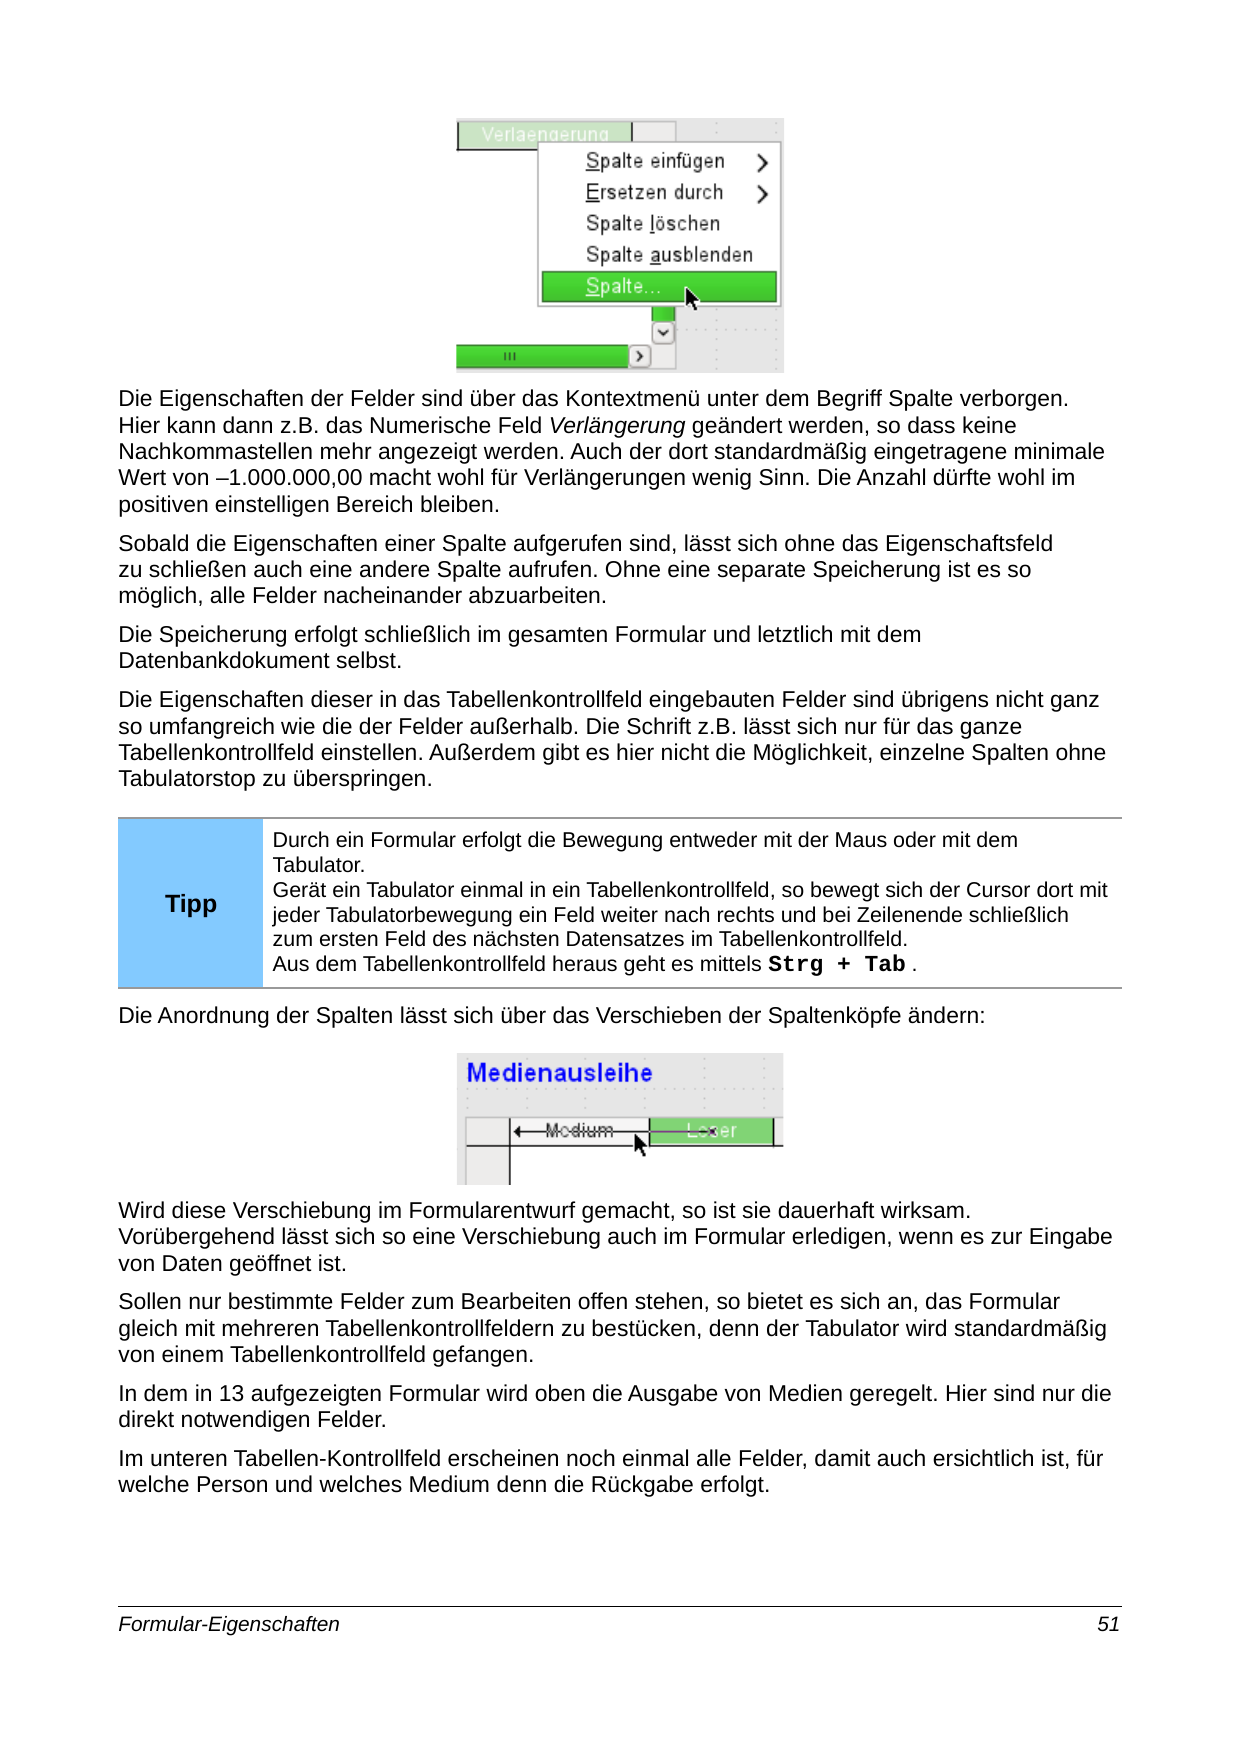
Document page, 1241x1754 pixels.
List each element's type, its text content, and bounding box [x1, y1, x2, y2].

text Wird diese Verschiebung im Formularentwurf gemacht, so ist sie dauerhaft wirksam. Vorübergehend lässt sich so eine Verschiebung auch im Formular erledigen, wenn es zur Eingabe von Daten geöffnet ist. [118, 1197, 1122, 1276]
picture [456, 118, 785, 373]
text Die Eigenschaften der Felder sind über das Kontextmenü unter dem Begriff Spalte verborgen. Hier kann dann z.B. das Numerische Feld Verlängerung geändert werden, so dass keine Nachkommastellen mehr angezeigt werden. Auch der dort standardmäßig eingetragene minimale Wert von –1.000.000,00 macht wohl für Verlängerungen wenig Sinn. Die Anzahl dürfte wohl im positiven einstelligen Bereich bleiben. [118, 385, 1122, 517]
table_header Durch ein Formular erfolgt die Bewegung entweder mit der Maus oder mit dem Tabulator. Gerät ein Tabulator einmal in ein Tabellenkontrollfeld, so bewegt sich der Cursor dort mit jeder Tabulatorbewegung ein Feld weiter nach rechts und bei Zeilenende schließlich zum ersten Feld des nächsten Datensatzes im Tabellenkontrollfeld. Aus dem Tabellenkontrollfeld heraus geht es mittels Strg + Tab . [264, 819, 1122, 987]
text Die Anordnung der Spalten lässt sich über das Verschieben der Spaltenköpfe ändern: [118, 1002, 1122, 1028]
text Sobald die Eigenschaften einer Spalte aufgerufen sind, lässt sich ohne das Eigenschaftsfeld zu schließen auch eine andere Spalte aufrufen. Ohne eine separate Speicherung ist es so möglich, alle Felder nacheinander abzuarbeiten. [118, 529, 1122, 609]
picture [456, 1053, 784, 1185]
text Im unteren Tabellen-Kontrollfeld erscheinen noch einmal alle Felder, damit auch ersichtlich ist, für welche Person und welches Medium denn die Rückgabe erfolgt. [118, 1445, 1122, 1498]
table_header Tipp [118, 819, 263, 987]
text Die Speicherung erfolgt schließlich im gesamten Formular und letztlich mit dem Datenbankdokument selbst. [118, 621, 1122, 674]
text Die Eigenschaften dieser in das Tabellenkontrollfeld eingebauten Felder sind übrigens nicht ganz so umfangreich wie die der Felder außerhalb. Die Schrift z.B. lässt sich nur für das ganze Tabellenkontrollfeld einstellen. Außerdem gibt es hier nicht die Möglichkeit, einzelne Spalten ohne Tabulatorstop zu überspringen. [118, 686, 1122, 792]
text Sollen nur bestimmte Felder zum Bearbeiten offen stehen, so bietet es sich an, das Formular gleich mit mehreren Tabellenkontrollfeldern zu bestücken, denn der Tabulator wird standardmäßig von einem Tabellenkontrollfeld gefangen. [118, 1288, 1122, 1367]
text In dem in Abbildung 13 aufgezeigten Formular wird oben die Ausgabe von Medien geregelt. Hier sind nur die direkt notwendigen Felder. [118, 1380, 1122, 1433]
